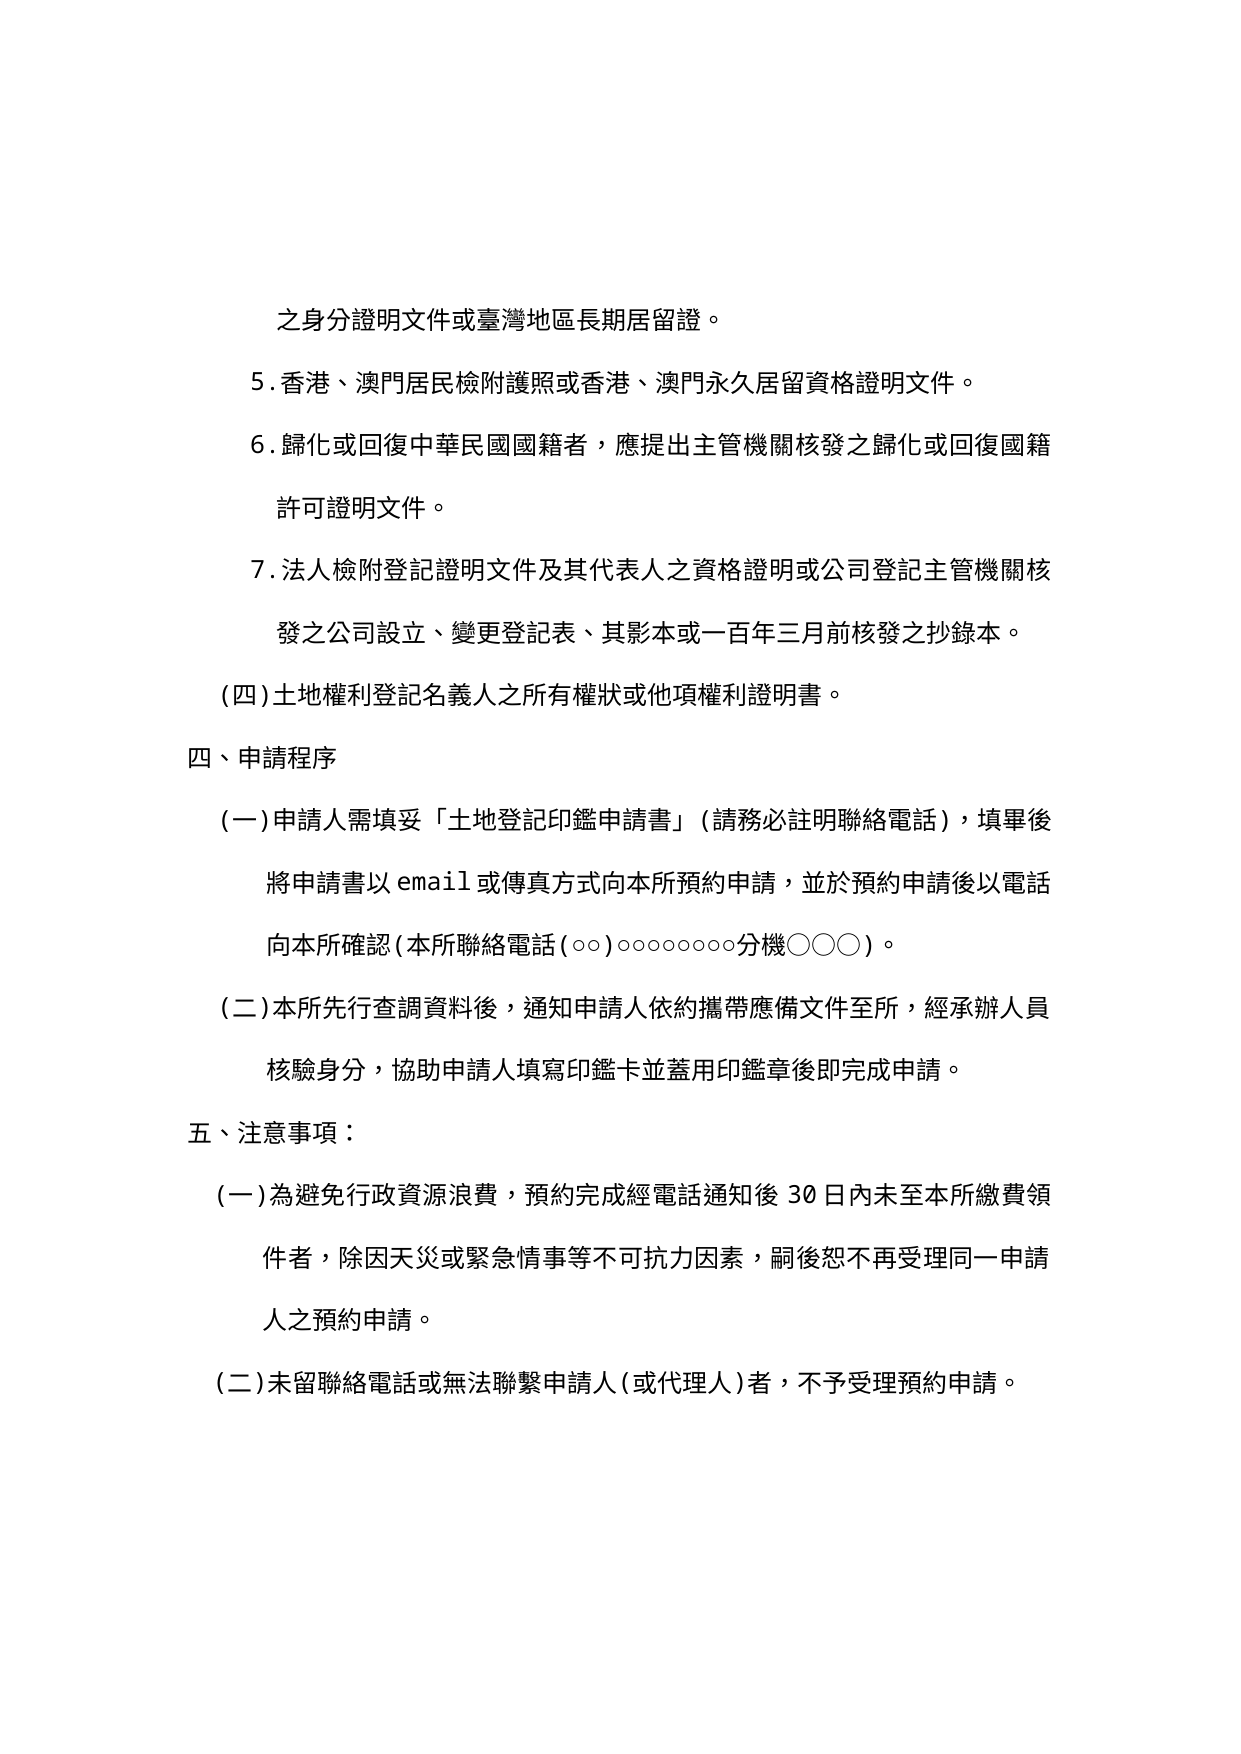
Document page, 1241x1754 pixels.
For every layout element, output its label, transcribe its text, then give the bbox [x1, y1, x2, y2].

text 7.法人檢附登記證明文件及其代表人之資格證明或公司登記主管機關核發之公司設立、變更登記表、其影本或一百年三月前核發之抄錄本。 [250, 527, 1053, 652]
text (一)申請人需填妥「土地登記印鑑申請書」(請務必註明聯絡電話)，填畢後將申請書以email或傳真方式向本所預約申請，並於預約申請後以電話向本所確認(本所聯絡電話(○○)○○○○○○○○分機○○○)。 [217, 777, 1053, 964]
text 五、注意事項： [187, 1089, 1053, 1152]
text (二)本所先行查調資料後，通知申請人依約攜帶應備文件至所，經承辦人員核驗身分，協助申請人填寫印鑑卡並蓋用印鑑章後即完成申請。 [217, 964, 1053, 1089]
text 6.歸化或回復中華民國國籍者，應提出主管機關核發之歸化或回復國籍許可證明文件。 [250, 402, 1053, 527]
text 5.香港、澳門居民檢附護照或香港、澳門永久居留資格證明文件。 [250, 339, 1053, 402]
text (二)未留聯絡電話或無法聯繫申請人(或代理人)者，不予受理預約申請。 [187, 1339, 1053, 1402]
text 四、申請程序 [187, 714, 1053, 777]
text 之身分證明文件或臺灣地區長期居留證。 [250, 277, 1053, 339]
text (一)為避免行政資源浪費，預約完成經電話通知後30日內未至本所繳費領件者，除因天災或緊急情事等不可抗力因素，嗣後恕不再受理同一申請人之預約申請。 [187, 1152, 1053, 1339]
text (四)土地權利登記名義人之所有權狀或他項權利證明書。 [187, 652, 1053, 714]
